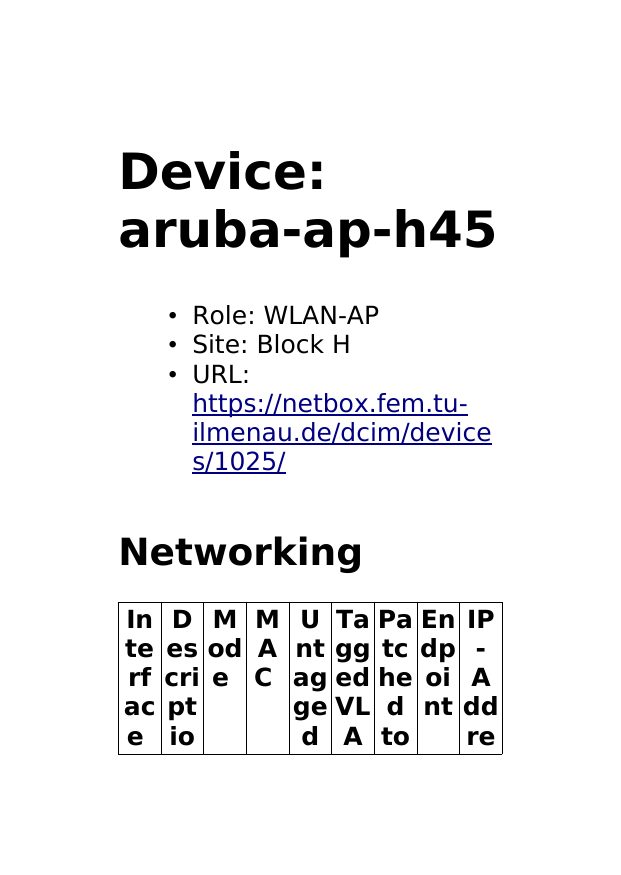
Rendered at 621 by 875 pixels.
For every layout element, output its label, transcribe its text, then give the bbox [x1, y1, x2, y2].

table_header Descriptio [162, 603, 203, 754]
list URL: https://netbox.fem.tu-ilmenau.de/dcim/devices/1025/ [177, 360, 502, 477]
table_header Untagged [290, 603, 331, 754]
subtitle Networking [118, 531, 502, 575]
table_header Patched to [375, 603, 417, 754]
list Role: WLAN-AP [177, 302, 502, 331]
subtitle Device: aruba-ap-h45 [118, 143, 502, 259]
table_header Tagged VLA [332, 603, 374, 754]
list Site: Block H [177, 331, 502, 360]
table_header Endpoint [418, 603, 459, 754]
table_header Mode [204, 603, 246, 754]
table_header Interface [119, 603, 161, 754]
table_header IP-Addre [460, 603, 502, 754]
table_header MAC [247, 603, 289, 754]
